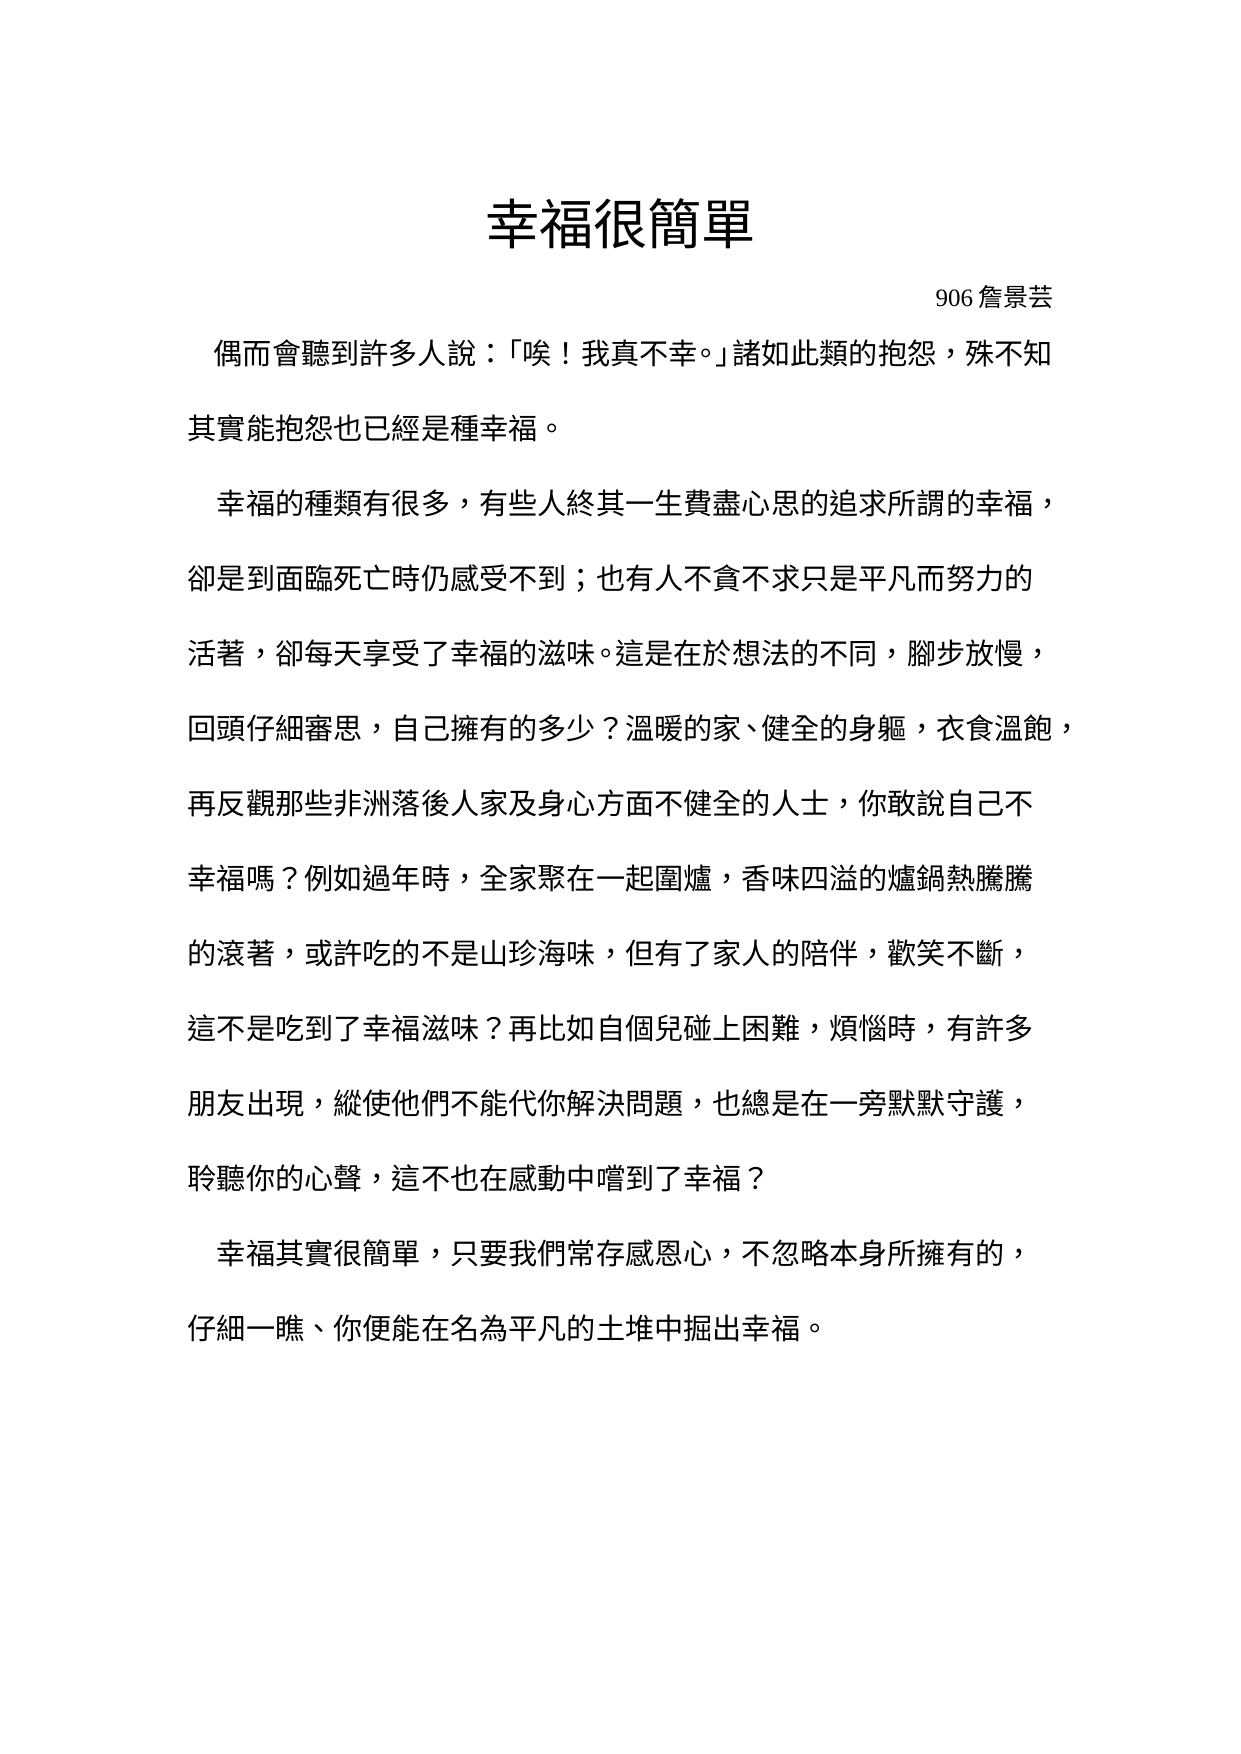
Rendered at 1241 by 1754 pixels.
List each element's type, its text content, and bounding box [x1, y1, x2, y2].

text 幸福其實很簡單，只要我們常存感恩心，不忽略本身所擁有的，仔細一瞧、你便能在名為平凡的土堆中掘出幸福。 [187, 1214, 1053, 1364]
text 幸福的種類有很多，有些人終其一生費盡心思的追求所謂的幸福，卻是到面臨死亡時仍感受不到；也有人不貪不求只是平凡而努力的活著，卻每天享受了幸福的滋味。這是在於想法的不同，腳步放慢，回頭仔細審思，自己擁有的多少？溫暖的家、健全的身軀，衣食溫飽，再反觀那些非洲落後人家及身心方面不健全的人士，你敢說自己不幸福嗎？例如過年時，全家聚在一起圍爐，香味四溢的爐鍋熱騰騰的滾著，或許吃的不是山珍海味，但有了家人的陪伴，歡笑不斷，這不是吃到了幸福滋味？再比如自個兒碰上困難，煩惱時，有許多朋友出現，縱使他們不能代你解決問題，也總是在一旁默默守護，聆聽你的心聲，這不也在感動中嚐到了幸福？ [187, 464, 1053, 1214]
text 幸福很簡單 [187, 164, 1053, 277]
text 偶而會聽到許多人說：「唉！我真不幸。」諸如此類的抱怨，殊不知其實能抱怨也已經是種幸福。 [187, 314, 1053, 464]
text 906詹景芸 [187, 277, 1053, 314]
